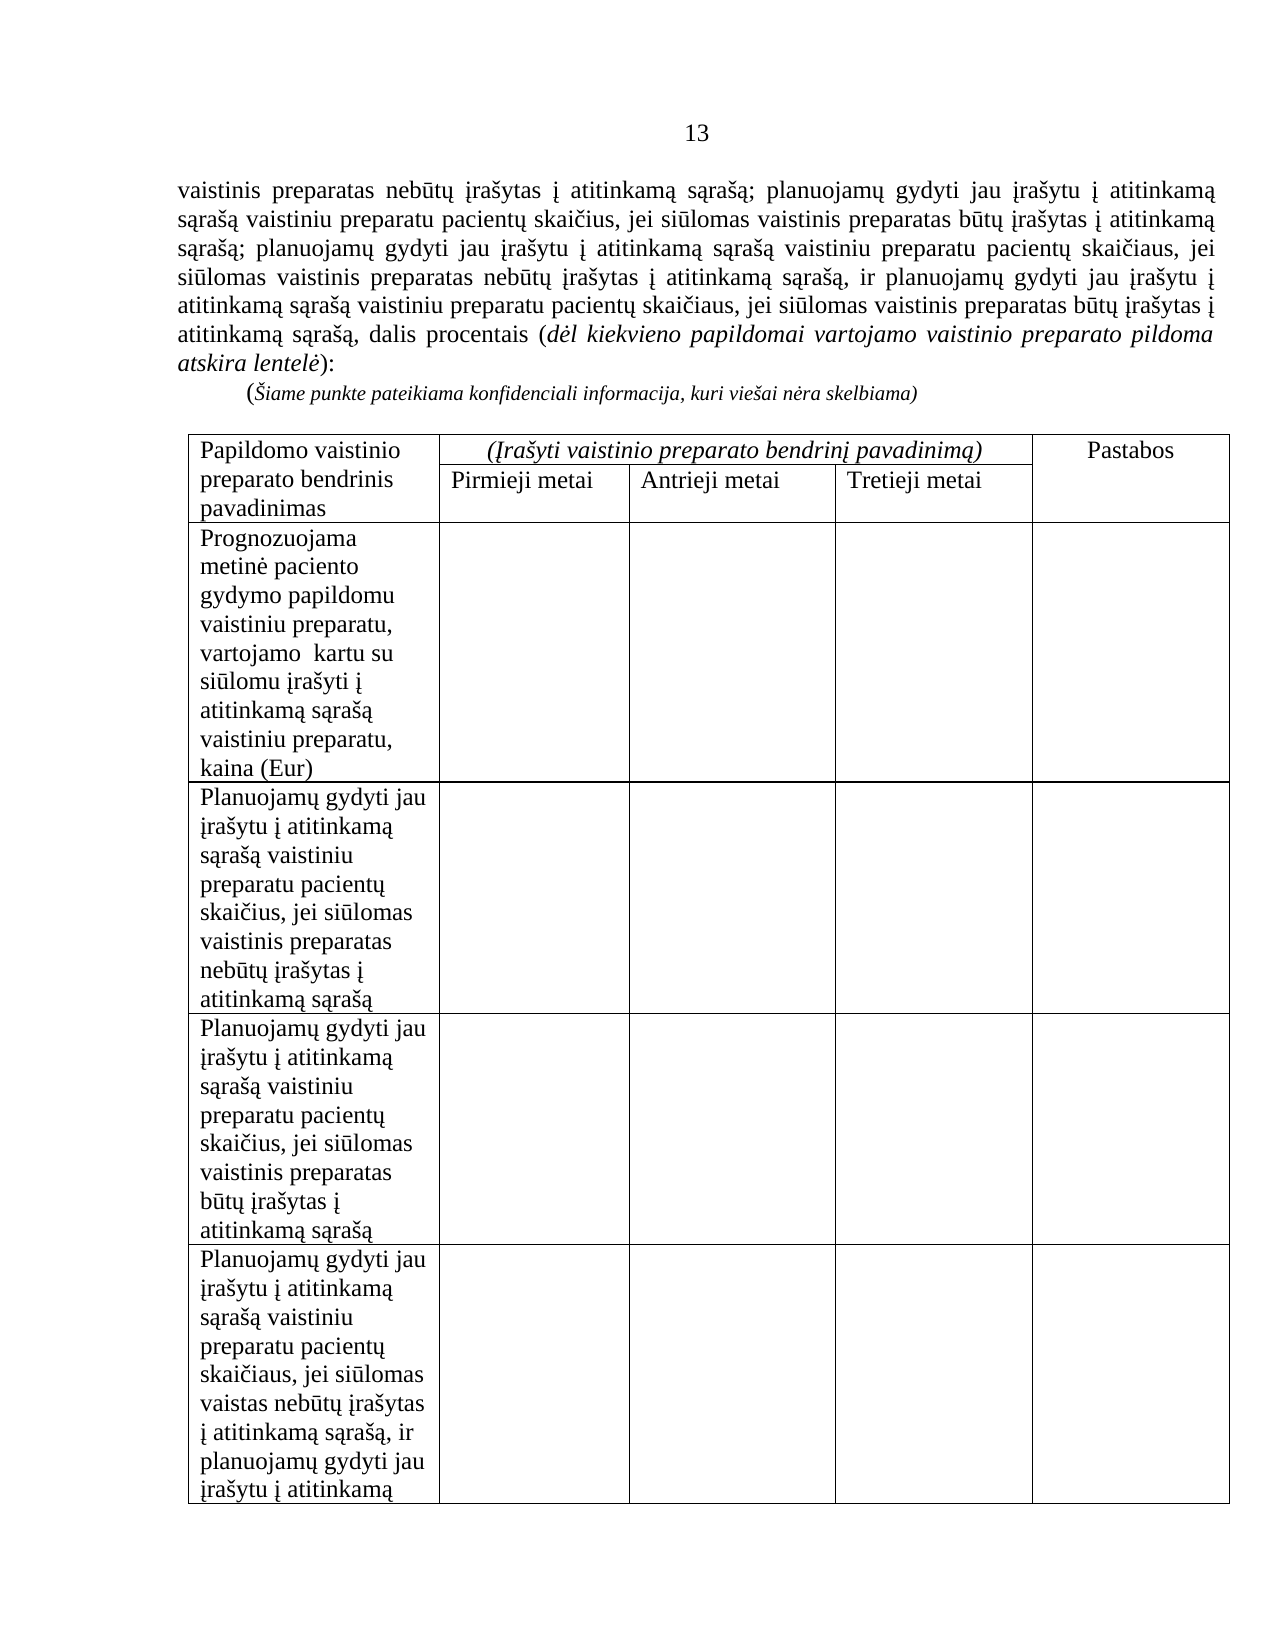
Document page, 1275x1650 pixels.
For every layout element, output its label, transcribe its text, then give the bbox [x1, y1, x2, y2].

table_cell Prognozuojama metinė paciento gydymo papildomu vaistiniu preparatu, vartojamo kartu su siūlomu įrašyti į atitinkamą sąrašą vaistiniu preparatu, kaina (Eur) [189, 523, 439, 781]
table_cell [630, 523, 835, 781]
text (Šiame punkte pateikiama konfidenciali informacija, kuri viešai nėra skelbiama) [177, 377, 1216, 406]
text vaistinis preparatas nebūtų įrašytas į atitinkamą sąrašą; planuojamų gydyti jau įrašytu į atitinkamą sąrašą vaistiniu preparatu pacientų skaičius, jei siūlomas vaistinis preparatas būtų įrašytas į atitinkamą sąrašą; planuojamų gydyti jau įrašytu į atitinkamą sąrašą vaistiniu preparatu pacientų skaičiaus, jei siūlomas vaistinis preparatas nebūtų įrašytas į atitinkamą sąrašą, ir planuojamų gydyti jau įrašytu į atitinkamą sąrašą vaistiniu preparatu pacientų skaičiaus, jei siūlomas vaistinis preparatas būtų įrašytas į atitinkamą sąrašą, dalis procentais (dėl kiekvieno papildomai vartojamo vaistinio preparato pildoma atskira lentelė): [177, 176, 1216, 377]
table_cell [440, 1014, 629, 1243]
table_cell [440, 783, 629, 1012]
table_header Pastabos [1033, 435, 1229, 522]
table_cell [1033, 1245, 1229, 1503]
table_cell [440, 523, 629, 781]
table_cell Planuojamų gydyti jau įrašytu į atitinkamą sąrašą vaistiniu preparatu pacientų skaičius, jei siūlomas vaistinis preparatas nebūtų įrašytas į atitinkamą sąrašą [189, 783, 439, 1012]
table_cell Planuojamų gydyti jau įrašytu į atitinkamą sąrašą vaistiniu preparatu pacientų skaičius, jei siūlomas vaistinis preparatas būtų įrašytas į atitinkamą sąrašą [189, 1014, 439, 1243]
table_cell [1033, 783, 1229, 1012]
table_cell [836, 783, 1032, 1012]
table_cell Planuojamų gydyti jau įrašytu į atitinkamą sąrašą vaistiniu preparatu pacientų skaičiaus, jei siūlomas vaistas nebūtų įrašytas į atitinkamą sąrašą, ir planuojamų gydyti jau įrašytu į atitinkamą [189, 1245, 439, 1503]
table_cell Tretieji metai [836, 465, 1032, 522]
table_header (Įrašyti vaistinio preparato bendrinį pavadinimą) [440, 435, 1032, 464]
table_cell [1033, 523, 1229, 781]
table_header Papildomo vaistinio preparato bendrinis pavadinimas [189, 435, 439, 522]
table_cell [630, 1245, 835, 1503]
table_cell [440, 1245, 629, 1503]
table_cell [836, 1014, 1032, 1243]
table_cell Antrieji metai [630, 465, 835, 522]
table_cell [630, 1014, 835, 1243]
table_cell [630, 783, 835, 1012]
table_cell [836, 523, 1032, 781]
table_cell [1033, 1014, 1229, 1243]
table_cell [836, 1245, 1032, 1503]
table_cell Pirmieji metai [440, 465, 629, 522]
